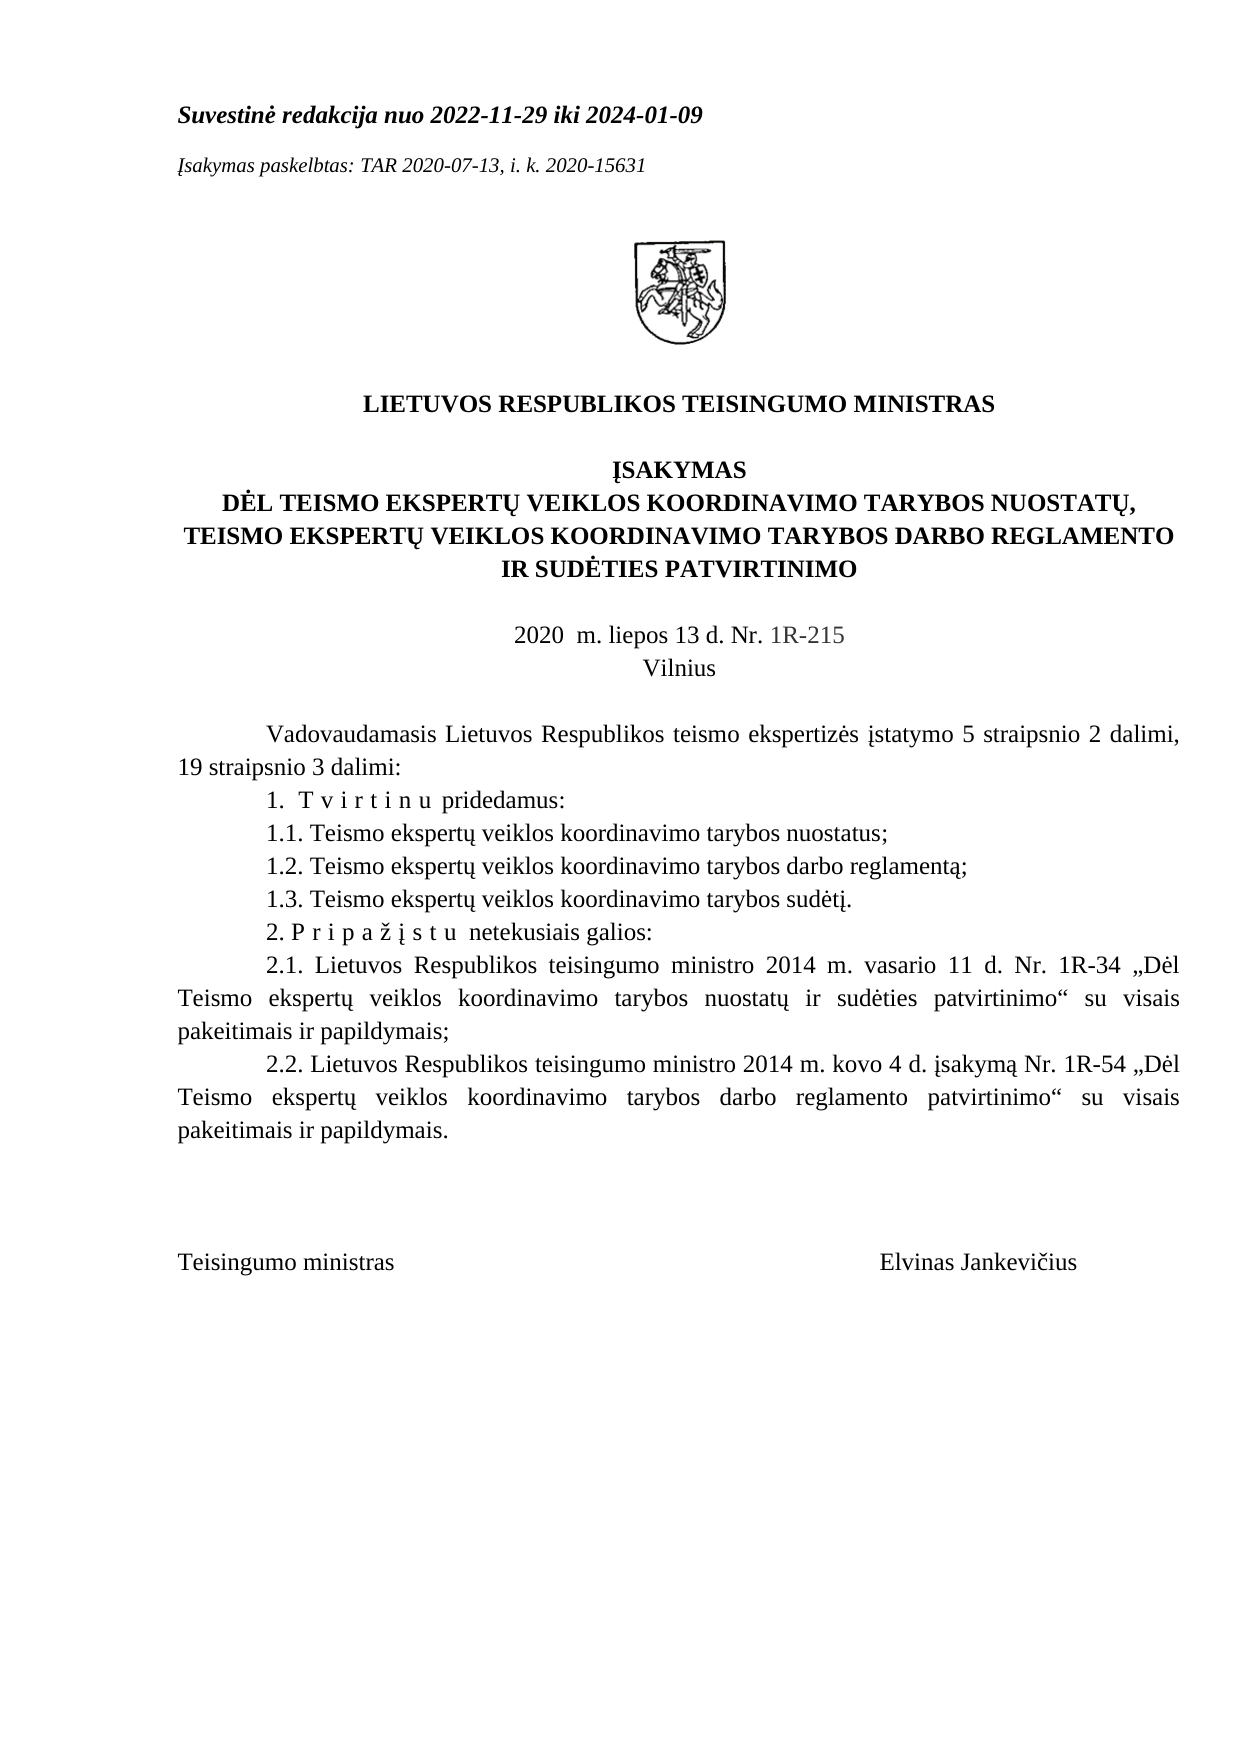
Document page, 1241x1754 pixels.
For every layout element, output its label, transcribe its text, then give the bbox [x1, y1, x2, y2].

text Suvestinė redakcija nuo 2022-11-29 iki 2024-01-09 [177, 100, 1181, 129]
text Vilnius [177, 653, 1181, 682]
text 1.1. Teismo ekspertų veiklos koordinavimo tarybos nuostatus; [177, 818, 1181, 847]
text 2.1. Lietuvos Respublikos teisingumo ministro 2014 m. vasario 11 d. Nr. 1R-34 „Dėl Teismo ekspertų veiklos koordinavimo tarybos nuostatų ir sudėties patvirtinimo“ su visais pakeitimais ir papildymais; [177, 950, 1181, 1045]
text DĖL TEISMO EKSPERTŲ VEIKLOS KOORDINAVIMO TARYBOS NUOSTATŲ, TEISMO EKSPERTŲ VEIKLOS KOORDINAVIMO TARYBOS DARBO REGLAMENTO IR SUDĖTIES PATVIRTINIMO [177, 488, 1181, 583]
text 2.2. Lietuvos Respublikos teisingumo ministro 2014 m. kovo 4 d. įsakymą Nr. 1R-54 „Dėl Teismo ekspertų veiklos koordinavimo tarybos darbo reglamento patvirtinimo“ su visais pakeitimais ir papildymais. [177, 1049, 1181, 1144]
text 1.3. Teismo ekspertų veiklos koordinavimo tarybos sudėtį. [177, 884, 1181, 913]
text ĮSAKYMAS [177, 455, 1181, 484]
text 1.2. Teismo ekspertų veiklos koordinavimo tarybos darbo reglamentą; [177, 851, 1181, 880]
text 2. Pripažįstu netekusiais galios: [177, 917, 1181, 946]
text 1. Tvirtinu pridedamus: [177, 785, 1181, 814]
text Vadovaudamasis Lietuvos Respublikos teismo ekspertizės įstatymo 5 straipsnio 2 dalimi, 19 straipsnio 3 dalimi: [177, 719, 1181, 781]
text Įsakymas paskelbtas: TAR 2020-07-13, i. k. 2020-15631 [177, 153, 1181, 177]
text 2020 m. liepos 13 d. Nr. 1R-215 [177, 620, 1181, 649]
text Teisingumo ministras Elvinas Jankevičius [177, 1247, 1184, 1276]
text LIETUVOS RESPUBLIKOS TEISINGUMO MINISTRAS [177, 389, 1181, 418]
